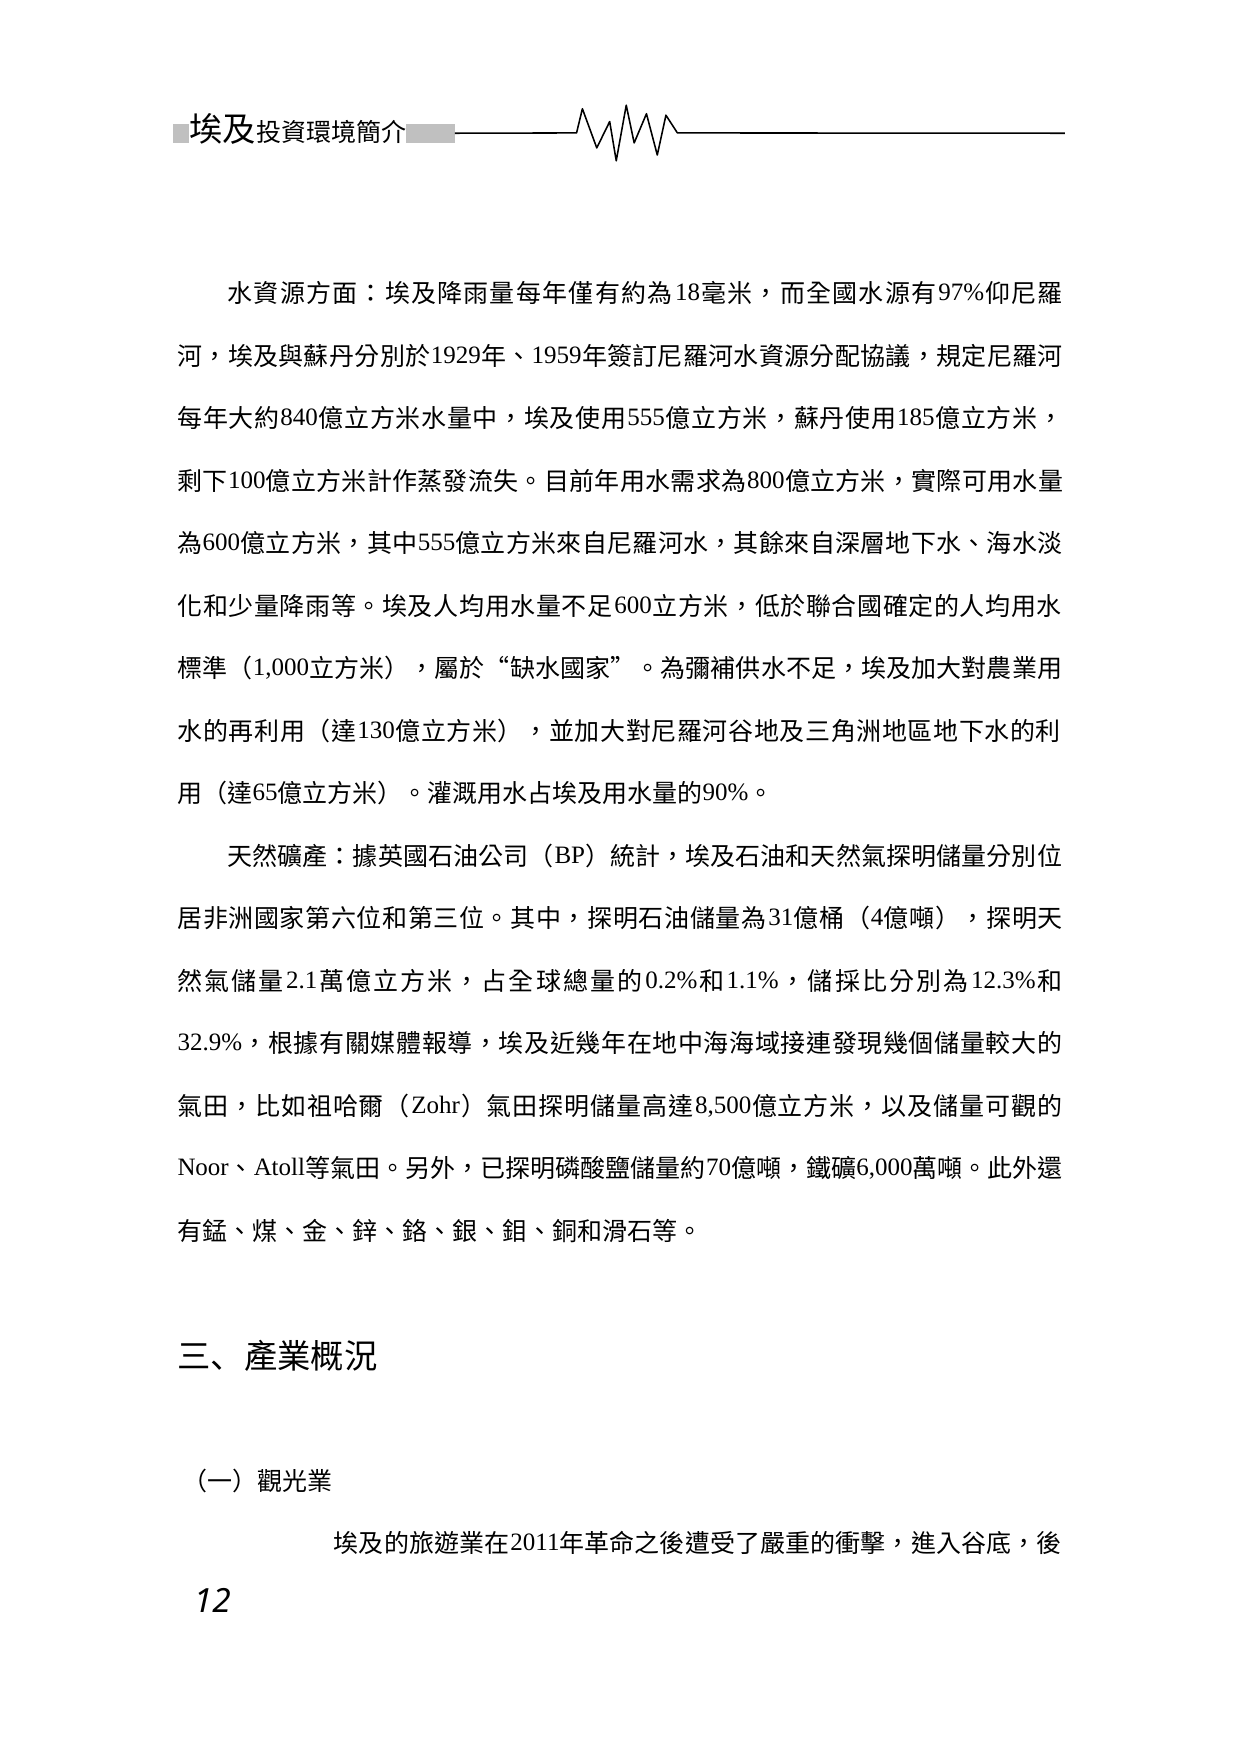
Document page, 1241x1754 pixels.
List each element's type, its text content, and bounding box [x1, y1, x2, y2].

text 埃及的旅遊業在2011年革命之後遭受了嚴重的衝擊，進入谷底，後 [277, 1500, 1063, 1563]
text （一）觀光業 [177, 1438, 1063, 1500]
text 天然礦產：據英國石油公司（BP）統計，埃及石油和天然氣探明儲量分別位居非洲國家第六位和第三位。其中，探明石油儲量為31億桶（4億噸），探明天然氣儲量2.1萬億立方米，占全球總量的0.2%和1.1%，儲採比分別為12.3%和32.9%，根據有關媒體報導，埃及近幾年在地中海海域接連發現幾個儲量較大的氣田，比如祖哈爾（Zohr）氣田探明儲量高達8,500億立方米，以及儲量可觀的Noor、Atoll等氣田。另外，已探明磷酸鹽儲量約70億噸，鐵礦6,000萬噸。此外還有錳、煤、金、鋅、鉻、銀、鉬、銅和滑石等。 [177, 813, 1063, 1250]
text 三、產業概況 [177, 1313, 1063, 1375]
text 水資源方面：埃及降雨量每年僅有約為18毫米，而全國水源有97%仰尼羅河，埃及與蘇丹分別於1929年、1959年簽訂尼羅河水資源分配協議，規定尼羅河每年大約840億立方米水量中，埃及使用555億立方米，蘇丹使用185億立方米，剩下100億立方米計作蒸發流失。目前年用水需求為800億立方米，實際可用水量為600億立方米，其中555億立方米來自尼羅河水，其餘來自深層地下水、海水淡化和少量降雨等。埃及人均用水量不足600立方米，低於聯合國確定的人均用水標準（1,000立方米），屬於“缺水國家”。為彌補供水不足，埃及加大對農業用水的再利用（達130億立方米），並加大對尼羅河谷地及三角洲地區地下水的利用（達65億立方米）。灌溉用水占埃及用水量的90%。 [177, 250, 1063, 813]
